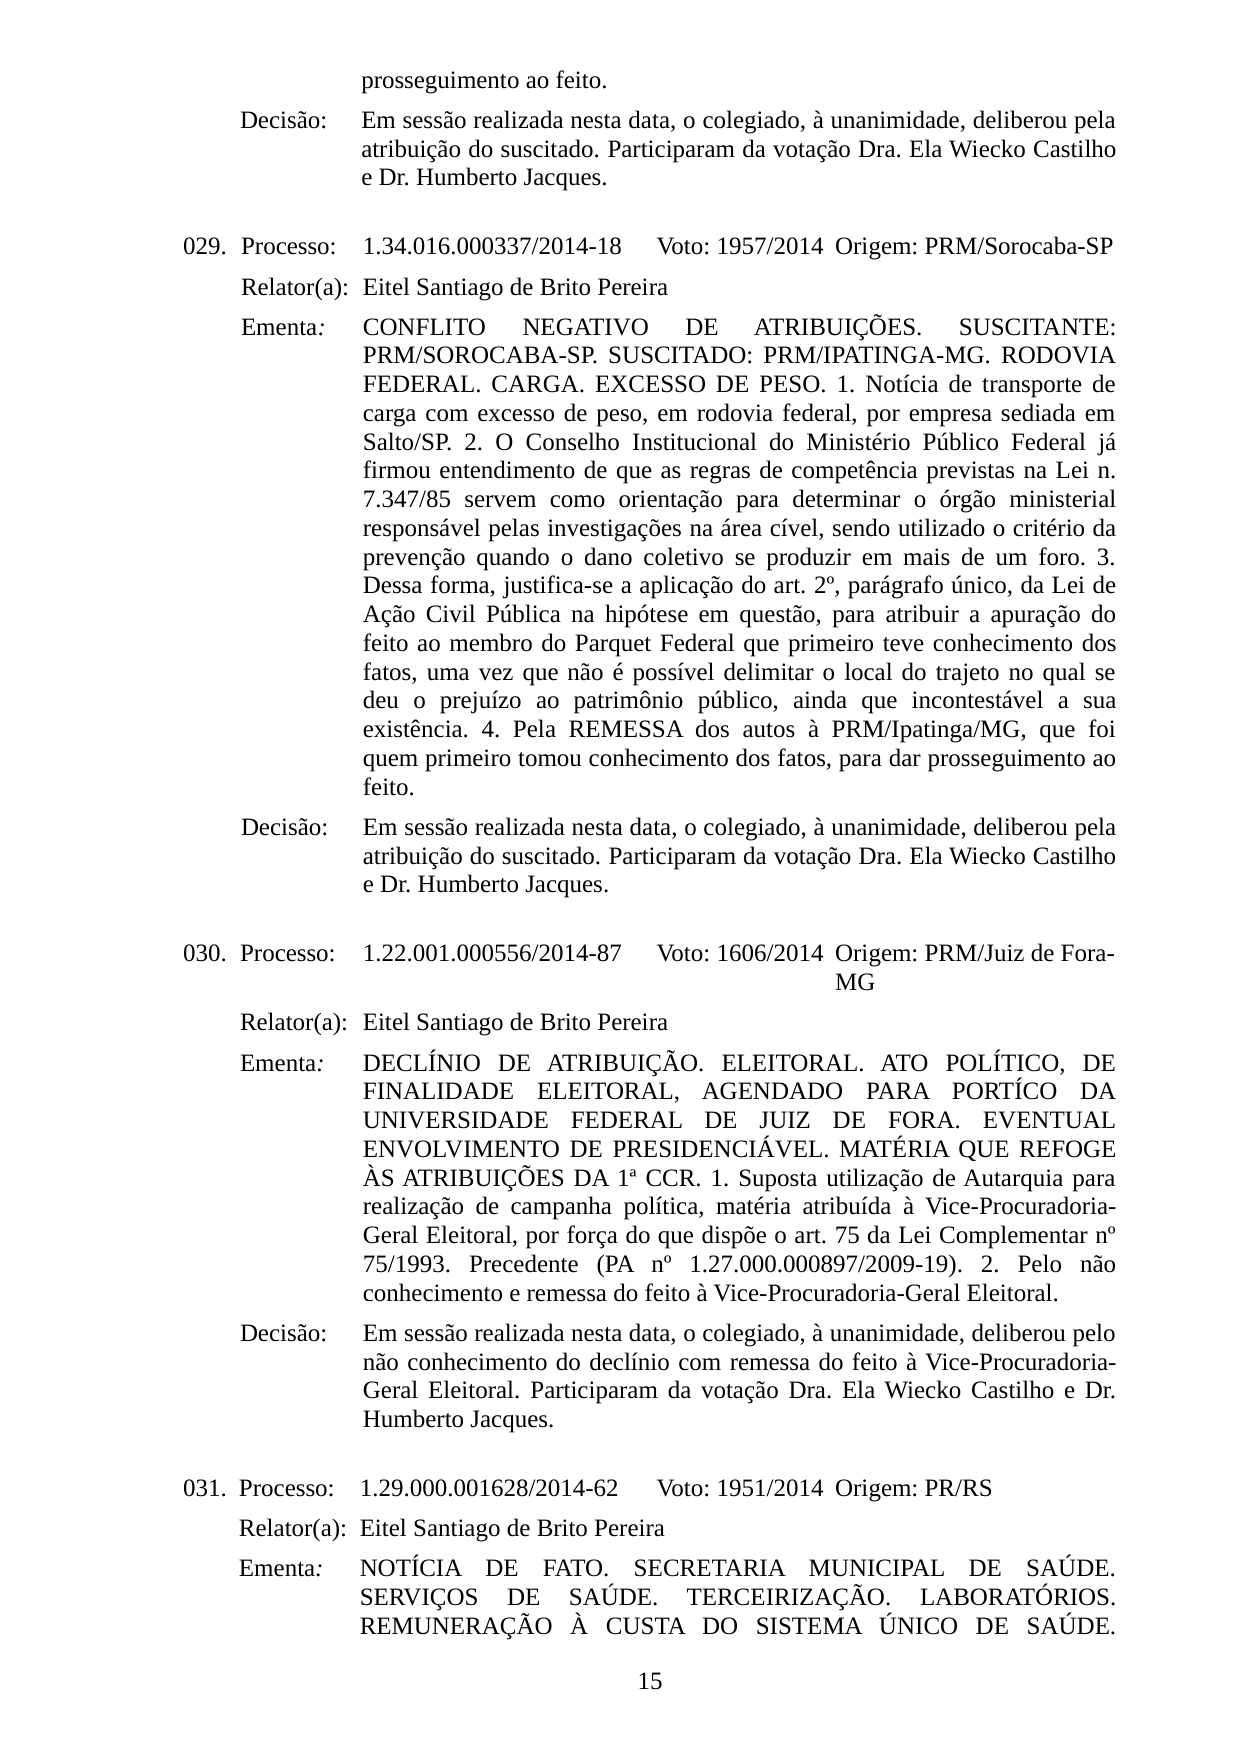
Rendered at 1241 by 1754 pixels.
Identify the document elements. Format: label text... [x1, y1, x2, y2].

table_cell Decisão: [234, 99, 355, 197]
table_cell [177, 1508, 233, 1548]
table_header 031. [177, 1468, 233, 1508]
table_header 1.29.000.001628/2014-62 [354, 1468, 651, 1508]
table_header Origem: PRM/Juiz de Fora-MG [829, 933, 1122, 1002]
table_cell [177, 806, 235, 904]
table_header Origem: PRM/Sorocaba-SP [829, 226, 1122, 266]
table_cell Ementa: [233, 1548, 354, 1646]
table_header 1.22.001.000556/2014-87 [357, 933, 651, 1002]
table_cell NOTÍCIA DE FATO. SECRETARIA MUNICIPAL DE SAÚDE. SERVIÇOS DE SAÚDE. TERCEIRIZAÇÃO. LABORATÓRIOS. REMUNERAÇÃO À CUSTA DO SISTEMA ÚNICO DE SAÚDE. [354, 1548, 1122, 1646]
table_cell Eitel Santiago de Brito Pereira [354, 1508, 1122, 1548]
table_cell [177, 1312, 234, 1439]
table_header Voto: 1951/2014 [651, 1468, 829, 1508]
table_cell Ementa: [235, 306, 357, 806]
table_cell Relator(a): [234, 1002, 357, 1042]
table_cell prosseguimento ao feito. [355, 59, 1122, 99]
table_cell [177, 1002, 234, 1042]
table_cell Em sessão realizada nesta data, o colegiado, à unanimidade, deliberou pela atribuição do suscitado. Participaram da votação Dra. Ela Wiecko Castilho e Dr. Humberto Jacques. [357, 806, 1122, 904]
table_header Processo: [234, 933, 357, 1002]
table_cell [177, 266, 235, 306]
table_cell Em sessão realizada nesta data, o colegiado, à unanimidade, deliberou pelo não conhecimento do declínio com remessa do feito à Vice-Procuradoria- Geral Eleitoral. Participaram da votação Dra. Ela Wiecko Castilho e Dr. Humberto Jacques. [357, 1312, 1122, 1439]
table_header 030. [177, 933, 234, 1002]
table_cell [234, 59, 355, 99]
table_cell [177, 1042, 234, 1312]
table_cell Relator(a): [235, 266, 357, 306]
table_cell Relator(a): [233, 1508, 354, 1548]
table_cell Em sessão realizada nesta data, o colegiado, à unanimidade, deliberou pela atribuição do suscitado. Participaram da votação Dra. Ela Wiecko Castilho e Dr. Humberto Jacques. [355, 99, 1122, 197]
table_header Voto: 1957/2014 [651, 226, 829, 266]
table_header Voto: 1606/2014 [651, 933, 829, 1002]
table_cell [177, 1548, 233, 1646]
table_header Processo: [233, 1468, 354, 1508]
table_cell Decisão: [234, 1312, 357, 1439]
table_cell [177, 306, 235, 806]
table_header Origem: PR/RS [829, 1468, 1122, 1508]
table_header Processo: [235, 226, 357, 266]
table_cell Ementa: [234, 1042, 357, 1312]
table_header 1.34.016.000337/2014-18 [357, 226, 651, 266]
table_cell Decisão: [235, 806, 357, 904]
table_cell [177, 59, 234, 99]
table_cell [177, 99, 234, 197]
table_header 029. [177, 226, 235, 266]
table_cell Eitel Santiago de Brito Pereira [357, 1002, 1122, 1042]
table_cell CONFLITO NEGATIVO DE ATRIBUIÇÕES. SUSCITANTE: PRM/SOROCABA-SP. SUSCITADO: PRM/IPATINGA-MG. RODOVIA FEDERAL. CARGA. EXCESSO DE PESO. 1. Notícia de transporte de carga com excesso de peso, em rodovia federal, por empresa sediada em Salto/SP. 2. O Conselho Institucional do Ministério Público Federal já firmou entendimento de que as regras de competência previstas na Lei n. 7.347/85 servem como orientação para determinar o órgão ministerial responsável pelas investigações na área cível, sendo utilizado o critério da prevenção quando o dano coletivo se produzir em mais de um foro. 3. Dessa forma, justifica-se a aplicação do art. 2º, parágrafo único, da Lei de Ação Civil Pública na hipótese em questão, para atribuir a apuração do feito ao membro do Parquet Federal que primeiro teve conhecimento dos fatos, uma vez que não é possível delimitar o local do trajeto no qual se deu o prejuízo ao patrimônio público, ainda que incontestável a sua existência. 4. Pela REMESSA dos autos à PRM/Ipatinga/MG, que foi quem primeiro tomou conhecimento dos fatos, para dar prosseguimento ao feito. [357, 306, 1122, 806]
table_cell Eitel Santiago de Brito Pereira [357, 266, 1122, 306]
table_cell DECLÍNIO DE ATRIBUIÇÃO. ELEITORAL. ATO POLÍTICO, DE FINALIDADE ELEITORAL, AGENDADO PARA PORTÍCO DA UNIVERSIDADE FEDERAL DE JUIZ DE FORA. EVENTUAL ENVOLVIMENTO DE PRESIDENCIÁVEL. MATÉRIA QUE REFOGE ÀS ATRIBUIÇÕES DA 1ª CCR. 1. Suposta utilização de Autarquia para realização de campanha política, matéria atribuída à Vice-Procuradoria-Geral Eleitoral, por força do que dispõe o art. 75 da Lei Complementar nº 75/1993. Precedente (PA nº 1.27.000.000897/2009-19). 2. Pelo não conhecimento e remessa do feito à Vice-Procuradoria-Geral Eleitoral. [357, 1042, 1122, 1312]
